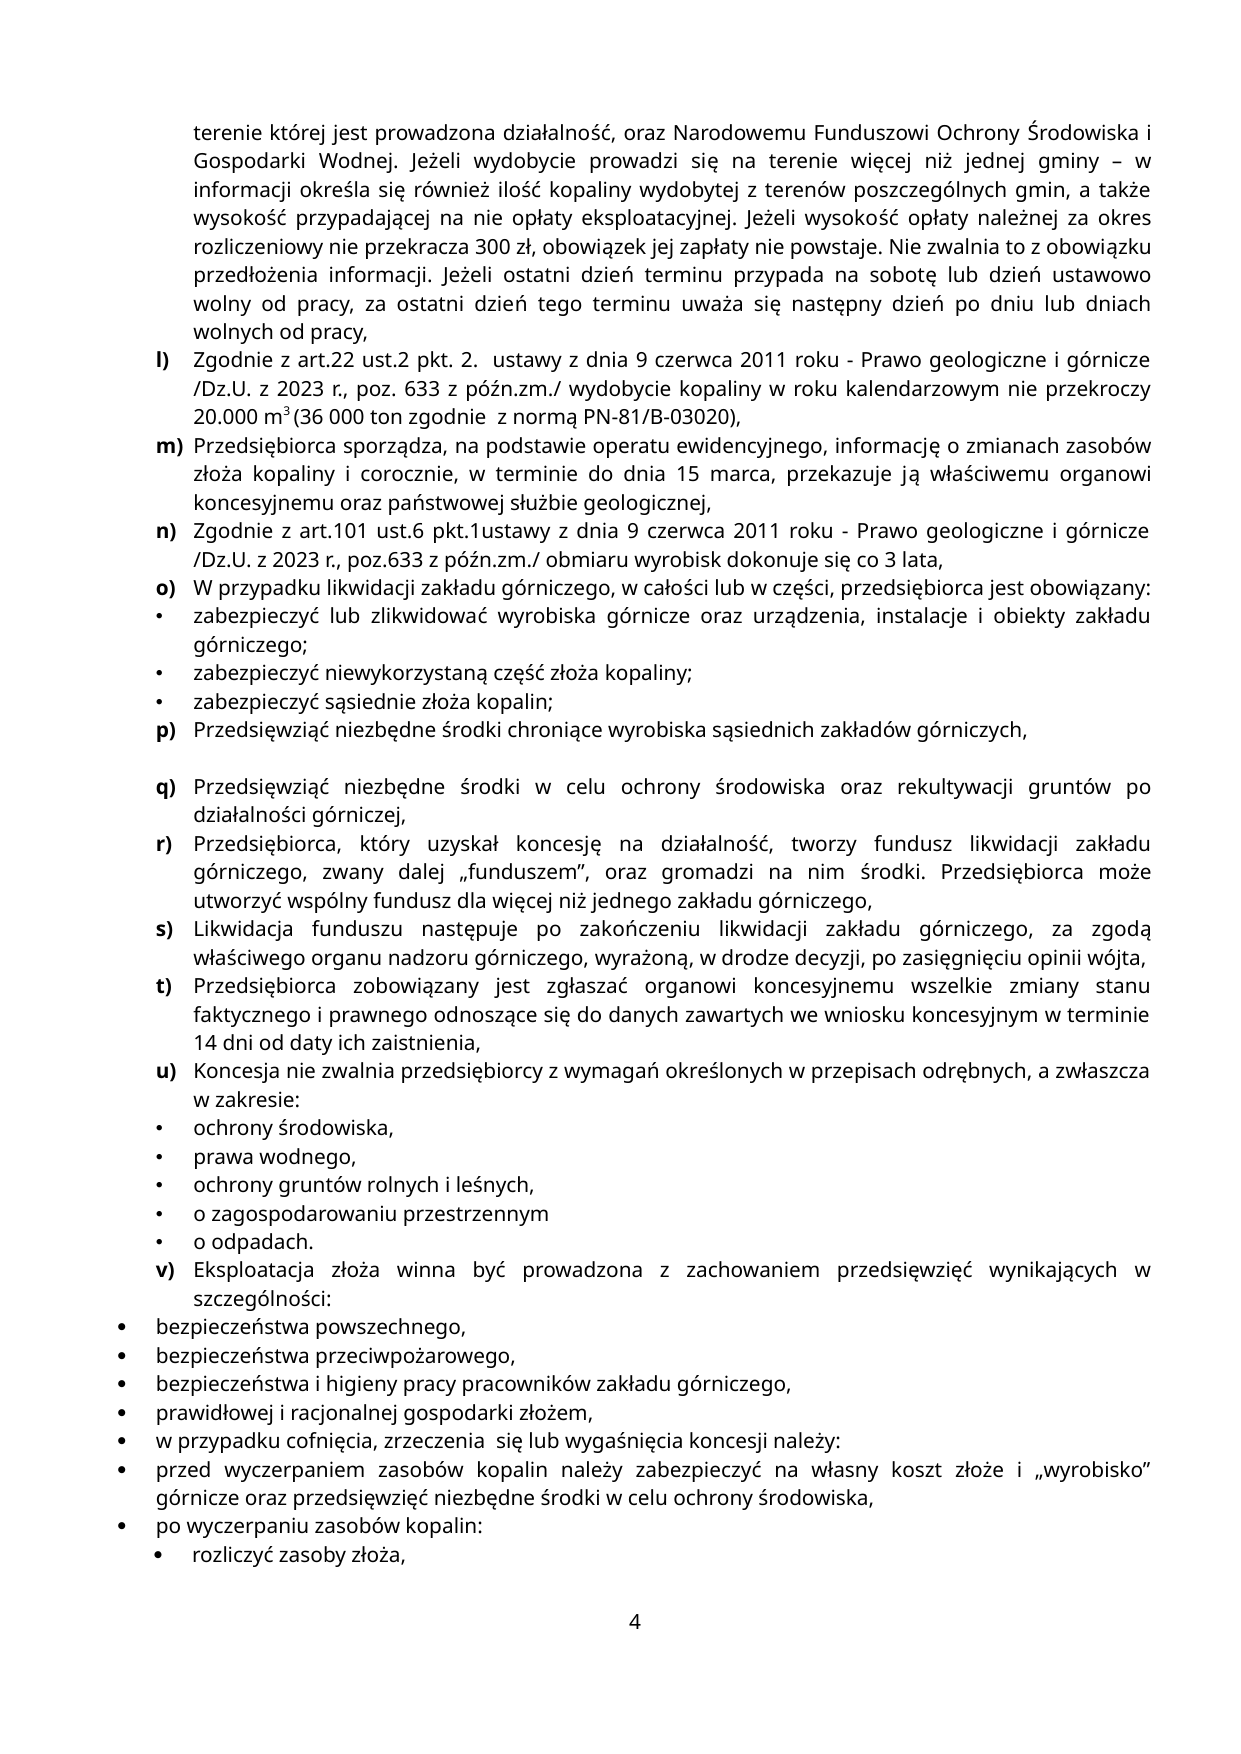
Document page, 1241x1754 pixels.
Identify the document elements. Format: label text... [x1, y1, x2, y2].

list Eksploatacja złoża winna być prowadzona z zachowaniem przedsięwzięć wynikających w szczególności: [156, 1256, 1152, 1312]
list Zgodnie z art.22 ust.2 pkt. 2. ustawy z dnia 9 czerwca 2011 roku - Prawo geologiczne i górnicze /Dz.U. z 2023 r., poz. 633 z późn.zm./ wydobycie kopaliny w roku kalendarzowym nie przekroczy 20.000 m3 (36 000 ton zgodnie z normą PN-81/B-03020), [156, 346, 1152, 431]
list Przedsiębiorca, który uzyskał koncesję na działalność, tworzy fundusz likwidacji zakładu górniczego, zwany dalej „funduszem”, oraz gromadzi na nim środki. Przedsiębiorca może utworzyć wspólny fundusz dla więcej niż jednego zakładu górniczego, [156, 829, 1152, 914]
list bezpieczeństwa powszechnego, [118, 1312, 1152, 1341]
list ochrony gruntów rolnych i leśnych, [156, 1170, 1152, 1199]
list Przedsiębiorca zobowiązany jest zgłaszać organowi koncesyjnemu wszelkie zmiany stanu faktycznego i prawnego odnoszące się do danych zawartych we wniosku koncesyjnym w terminie 14 dni od daty ich zaistnienia, [156, 971, 1152, 1057]
list Koncesja nie zwalnia przedsiębiorcy z wymagań określonych w przepisach odrębnych, a zwłaszcza w zakresie: [156, 1057, 1152, 1113]
list o odpadach. [156, 1227, 1152, 1256]
list zabezpieczyć sąsiednie złoża kopalin; [156, 687, 1152, 715]
list bezpieczeństwa i higieny pracy pracowników zakładu górniczego, [118, 1369, 1152, 1398]
list W przypadku likwidacji zakładu górniczego, w całości lub w części, przedsiębiorca jest obowiązany: [156, 573, 1152, 602]
list Przedsięwziąć niezbędne środki chroniące wyrobiska sąsiednich zakładów górniczych, [156, 715, 1152, 744]
list zabezpieczyć niewykorzystaną część złoża kopaliny; [156, 658, 1152, 687]
list Zgodnie z art.101 ust.6 pkt.1ustawy z dnia 9 czerwca 2011 roku - Prawo geologiczne i górnicze /Dz.U. z 2023 r., poz.633 z późn.zm./ obmiaru wyrobisk dokonuje się co 3 lata, [156, 516, 1152, 573]
list zabezpieczyć lub zlikwidować wyrobiska górnicze oraz urządzenia, instalacje i obiekty zakładu górniczego; [156, 602, 1152, 658]
list Przedsiębiorca sporządza, na podstawie operatu ewidencyjnego, informację o zmianach zasobów złoża kopaliny i corocznie, w terminie do dnia 15 marca, przekazuje ją właściwemu organowi koncesyjnemu oraz państwowej służbie geologicznej, [156, 431, 1152, 516]
list przed wyczerpaniem zasobów kopalin należy zabezpieczyć na własny koszt złoże i „wyrobisko” górnicze oraz przedsięwzięć niezbędne środki w celu ochrony środowiska, [118, 1455, 1152, 1512]
list ochrony środowiska, [156, 1113, 1152, 1142]
list bezpieczeństwa przeciwpożarowego, [118, 1341, 1152, 1369]
list po wyczerpaniu zasobów kopalin: [118, 1512, 1152, 1540]
list prawa wodnego, [156, 1142, 1152, 1170]
list o zagospodarowaniu przestrzennym [156, 1199, 1152, 1227]
list w przypadku cofnięcia, zrzeczenia się lub wygaśnięcia koncesji należy: [118, 1426, 1152, 1455]
list Likwidacja funduszu następuje po zakończeniu likwidacji zakładu górniczego, za zgodą właściwego organu nadzoru górniczego, wyrażoną, w drodze decyzji, po zasięgnięciu opinii wójta, [156, 914, 1152, 971]
list prawidłowej i racjonalnej gospodarki złożem, [118, 1398, 1152, 1426]
list terenie której jest prowadzona działalność, oraz Narodowemu Funduszowi Ochrony Środowiska i Gospodarki Wodnej. Jeżeli wydobycie prowadzi się na terenie więcej niż jednej gminy – w informacji określa się również ilość kopaliny wydobytej z terenów poszczególnych gmin, a także wysokość przypadającej na nie opłaty eksploatacyjnej. Jeżeli wysokość opłaty należnej za okres rozliczeniowy nie przekracza 300 zł, obowiązek jej zapłaty nie powstaje. Nie zwalnia to z obowiązku przedłożenia informacji. Jeżeli ostatni dzień terminu przypada na sobotę lub dzień ustawowo wolny od pracy, za ostatni dzień tego terminu uważa się następny dzień po dniu lub dniach wolnych od pracy, [156, 118, 1152, 346]
list rozliczyć zasoby złoża, [154, 1540, 1152, 1568]
list Przedsięwziąć niezbędne środki w celu ochrony środowiska oraz rekultywacji gruntów po działalności górniczej, [156, 772, 1152, 829]
